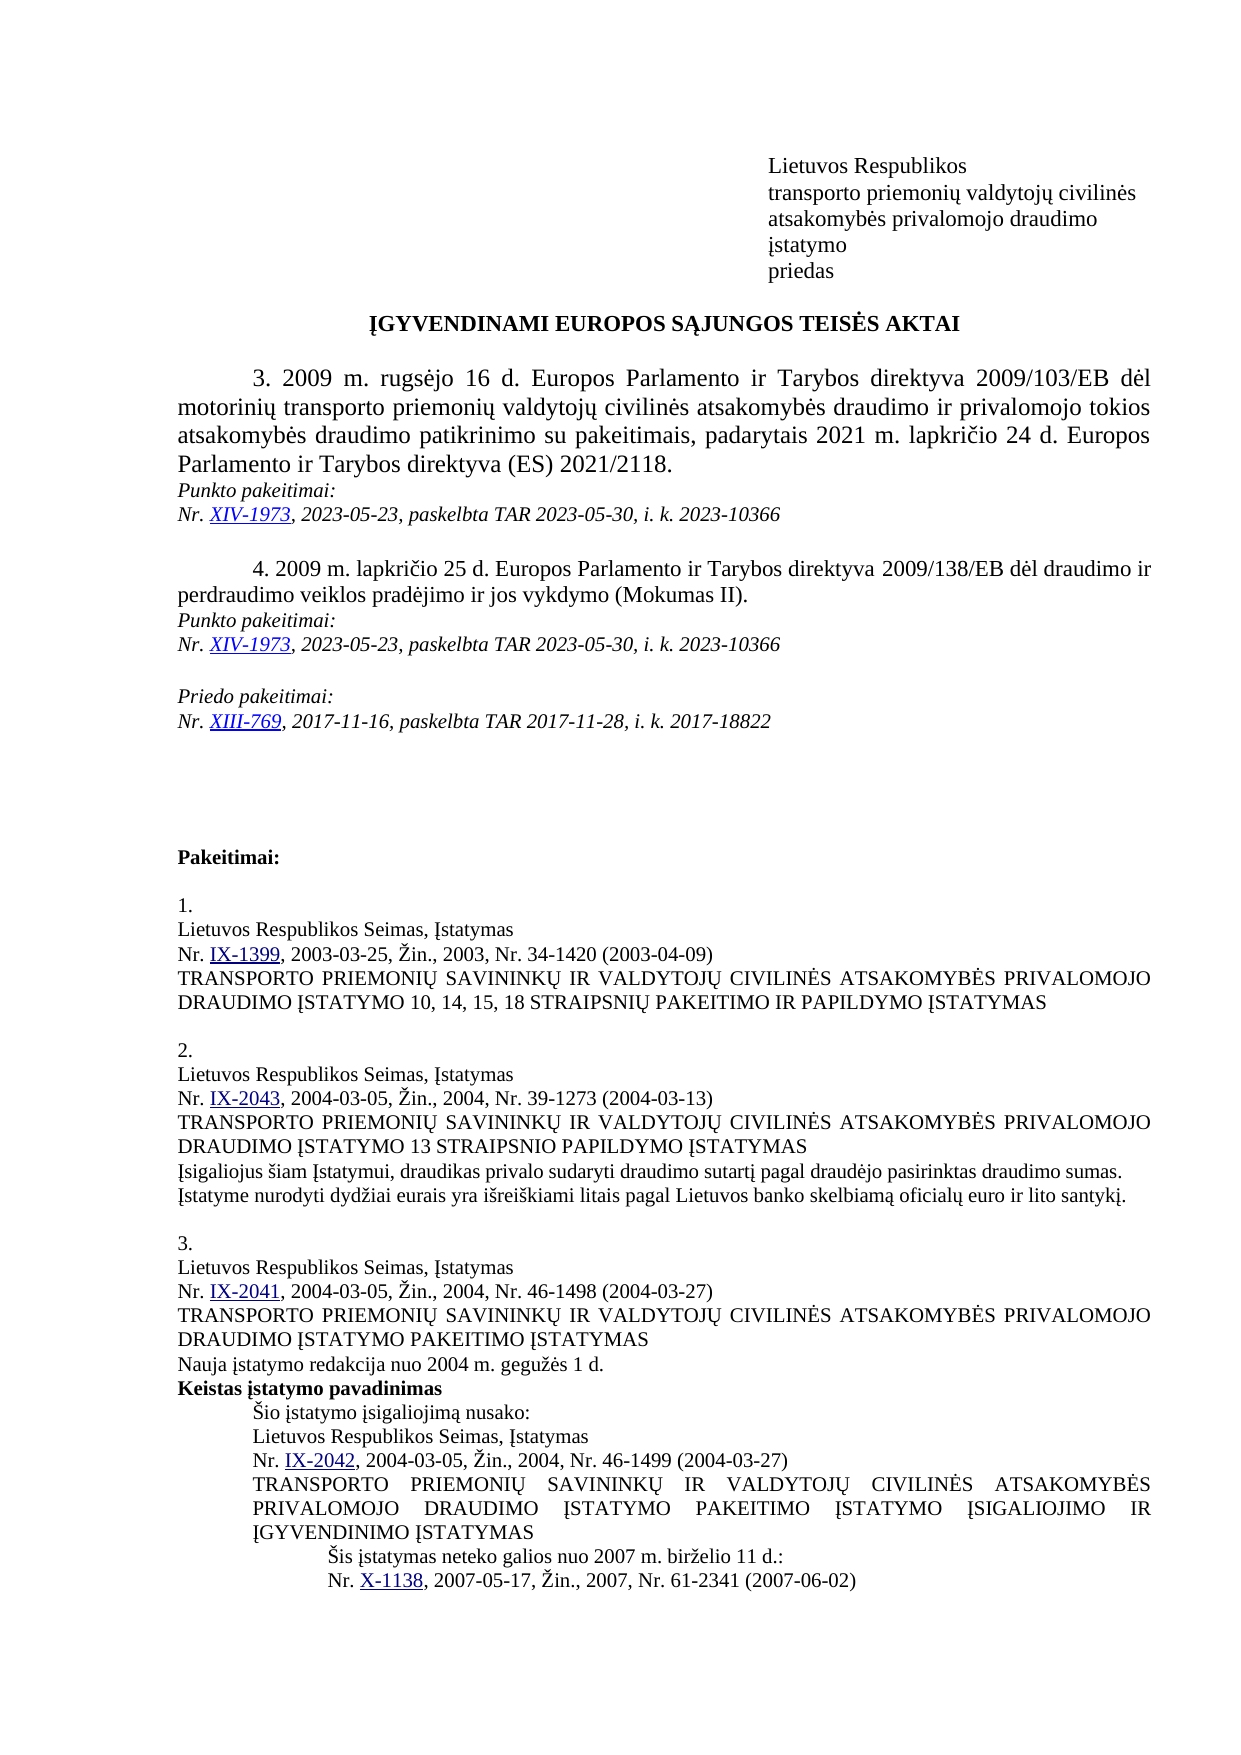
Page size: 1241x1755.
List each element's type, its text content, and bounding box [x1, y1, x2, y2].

text Nr. IX-2043, 2004-03-05, Žin., 2004, Nr. 39-1273 (2004-03-13) [177, 1086, 1152, 1110]
text TRANSPORTO PRIEMONIŲ SAVININKŲ IR VALDYTOJŲ CIVILINĖS ATSAKOMYBĖS PRIVALOMOJO DRAUDIMO ĮSTATYMO PAKEITIMO ĮSTATYMAS [177, 1303, 1152, 1351]
text TRANSPORTO PRIEMONIŲ SAVININKŲ IR VALDYTOJŲ CIVILINĖS ATSAKOMYBĖS PRIVALOMOJO DRAUDIMO ĮSTATYMO 13 STRAIPSNIO PAPILDYMO ĮSTATYMAS [177, 1110, 1152, 1158]
text Nr. IX-1399, 2003-03-25, Žin., 2003, Nr. 34-1420 (2003-04-09) [177, 941, 1152, 966]
text Lietuvos Respublikos Seimas, Įstatymas [177, 1424, 1152, 1448]
text Įstatyme nurodyti dydžiai eurais yra išreiškiami litais pagal Lietuvos banko skelbiamą oficialų euro ir lito santykį. [177, 1183, 1152, 1207]
text 1. [177, 893, 1152, 917]
text 3. 2009 m. rugsėjo 16 d. Europos Parlamento ir Tarybos direktyva 2009/103/EB dėl motorinių transporto priemonių valdytojų civilinės atsakomybės draudimo ir privalomojo tokios atsakomybės draudimo patikrinimo su pakeitimais, padarytais 2021 m. lapkričio 24 d. Europos Parlamento ir Tarybos direktyva (ES) 2021/2118. [177, 363, 1152, 478]
text Šio įstatymo įsigaliojimą nusako: [177, 1399, 1152, 1424]
text Nr. XIV-1973, 2023-05-23, paskelbta TAR 2023-05-30, i. k. 2023-10366 [177, 502, 1152, 526]
text ĮGYVENDINAMI EUROPOS SĄJUNGOS TEISĖS AKTAI [177, 310, 1152, 337]
text Nr. X-1138, 2007-05-17, Žin., 2007, Nr. 61-2341 (2007-06-02) [252, 1568, 1152, 1592]
text Keistas įstatymo pavadinimas [177, 1376, 1152, 1399]
text Punkto pakeitimai: [177, 608, 1152, 632]
text Lietuvos Respublikos [177, 152, 1152, 178]
text priedas [177, 258, 1152, 284]
text Punkto pakeitimai: [177, 478, 1152, 502]
text Įsigaliojus šiam Įstatymui, draudikas privalo sudaryti draudimo sutartį pagal draudėjo pasirinktas draudimo sumas. [177, 1158, 1152, 1183]
text 2. [177, 1038, 1152, 1062]
text Nr. XIV-1973, 2023-05-23, paskelbta TAR 2023-05-30, i. k. 2023-10366 [177, 632, 1152, 656]
text 3. [177, 1231, 1152, 1255]
text Priedo pakeitimai: [177, 684, 1152, 708]
text Nauja įstatymo redakcija nuo 2004 m. gegužės 1 d. [177, 1351, 1152, 1376]
text TRANSPORTO PRIEMONIŲ SAVININKŲ IR VALDYTOJŲ CIVILINĖS ATSAKOMYBĖS PRIVALOMOJO DRAUDIMO ĮSTATYMO 10, 14, 15, 18 STRAIPSNIŲ PAKEITIMO IR PAPILDYMO ĮSTATYMAS [177, 966, 1152, 1014]
text Lietuvos Respublikos Seimas, Įstatymas [177, 1255, 1152, 1279]
text Šis įstatymas neteko galios nuo 2007 m. birželio 11 d.: [177, 1544, 1152, 1568]
text transporto priemonių valdytojų civilinės atsakomybės privalomojo draudimo įstatymo [768, 178, 1152, 258]
text Pakeitimai: [177, 845, 1152, 869]
text Nr. IX-2042, 2004-03-05, Žin., 2004, Nr. 46-1499 (2004-03-27) [177, 1448, 1152, 1472]
text Lietuvos Respublikos Seimas, Įstatymas [177, 917, 1152, 941]
text Nr. IX-2041, 2004-03-05, Žin., 2004, Nr. 46-1498 (2004-03-27) [177, 1279, 1152, 1303]
text TRANSPORTO PRIEMONIŲ SAVININKŲ IR VALDYTOJŲ CIVILINĖS ATSAKOMYBĖS PRIVALOMOJO DRAUDIMO ĮSTATYMO PAKEITIMO ĮSTATYMO ĮSIGALIOJIMO IR ĮGYVENDINIMO ĮSTATYMAS [252, 1472, 1152, 1544]
text 4. 2009 m. lapkričio 25 d. Europos Parlamento ir Tarybos direktyva 2009/138/EB dėl draudimo ir perdraudimo veiklos pradėjimo ir jos vykdymo (Mokumas II). [177, 555, 1152, 608]
text Nr. XIII-769, 2017-11-16, paskelbta TAR 2017-11-28, i. k. 2017-18822 [177, 708, 1152, 733]
text Lietuvos Respublikos Seimas, Įstatymas [177, 1062, 1152, 1086]
